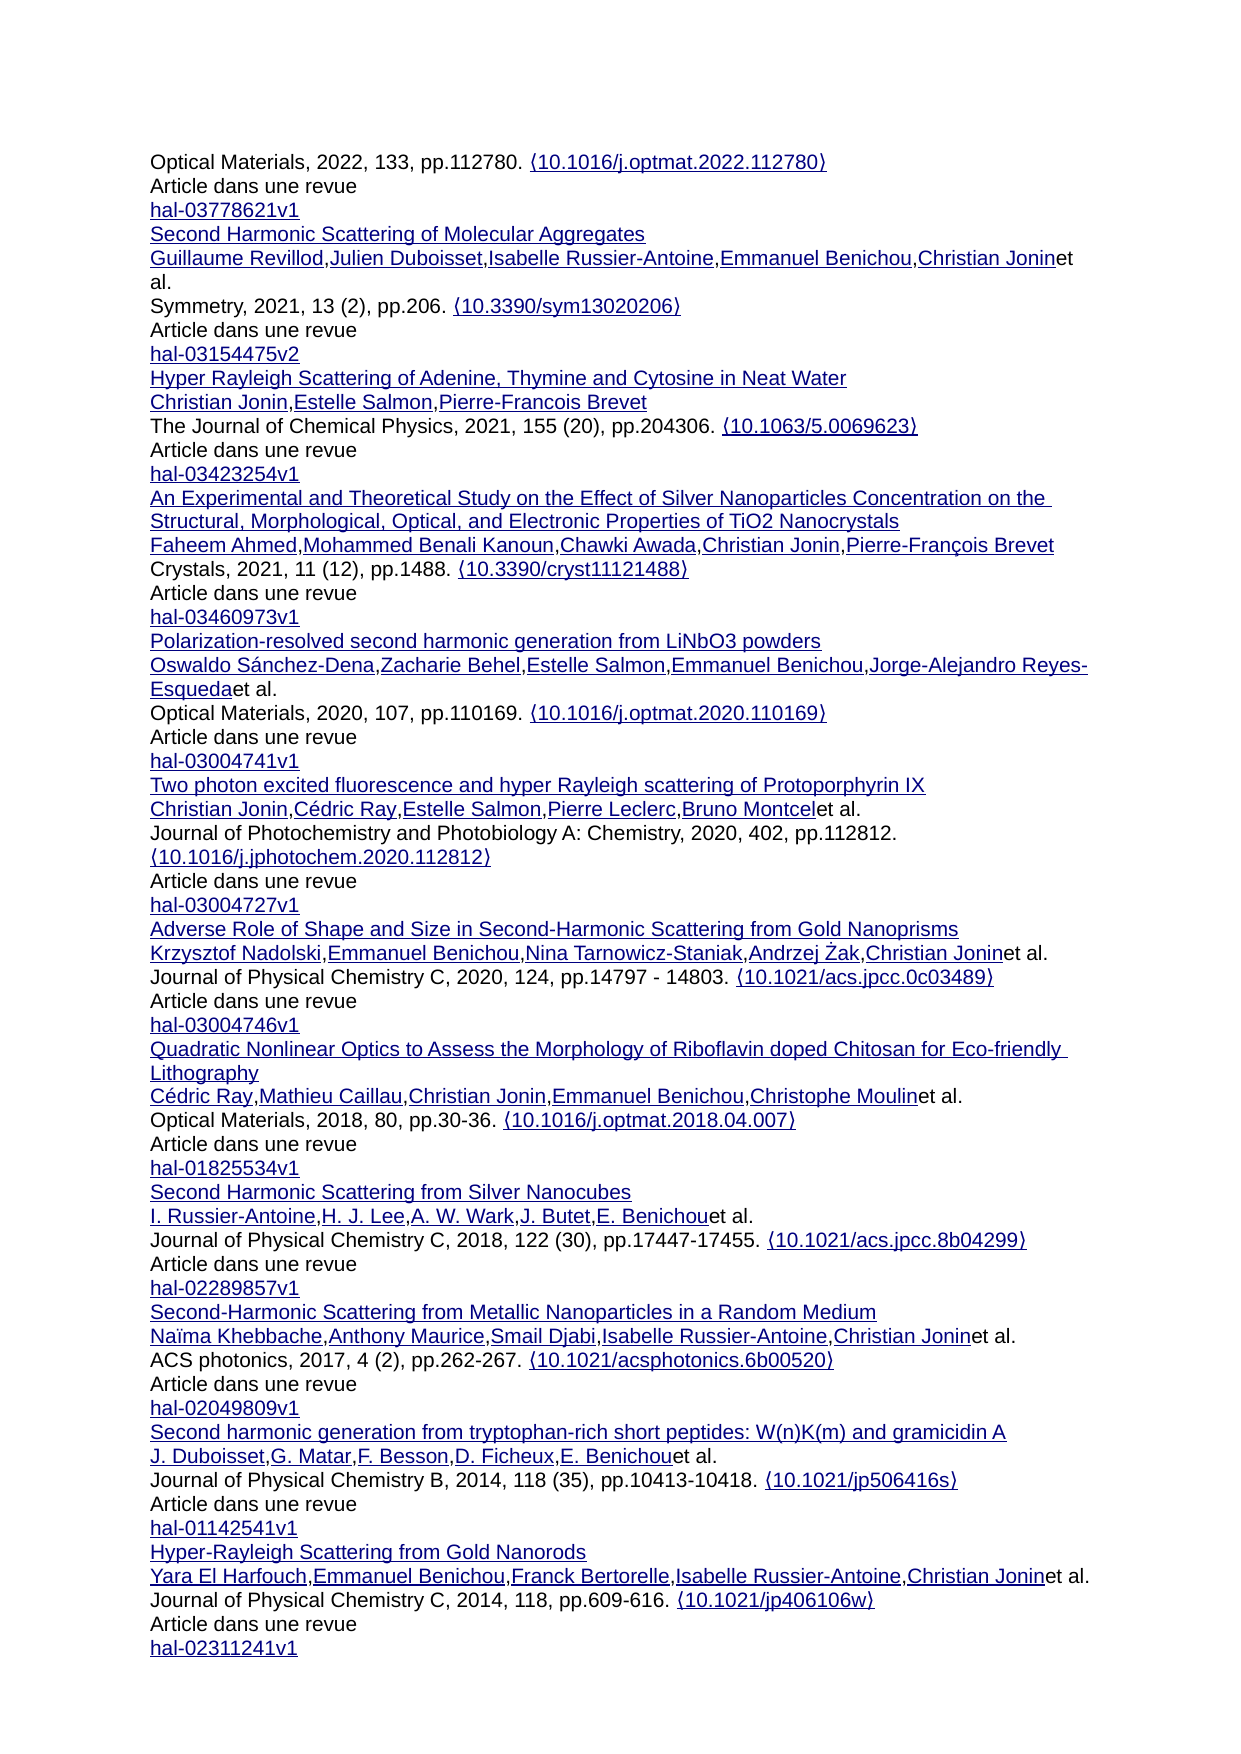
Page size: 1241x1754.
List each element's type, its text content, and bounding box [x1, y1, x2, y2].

table_cell Optical Materials, 2022, 133, pp.112780. ⟨10.1016/j.optmat.2022.112780⟩ Article dans une revue hal-03778621v1 [150, 150, 1090, 222]
table_cell Second-Harmonic Scattering from Metallic Nanoparticles in a Random Medium Naïma Khebbache,Anthony Maurice,Smail Djabi,Isabelle Russier-Antoine,Christian Joninet al. ACS photonics, 2017, 4 (2), pp.262-267. ⟨10.1021/acsphotonics.6b00520⟩ Article dans une revue hal-02049809v1 [150, 1300, 1090, 1420]
table_cell Two photon excited fluorescence and hyper Rayleigh scattering of Protoporphyrin IX Christian Jonin,Cédric Ray,Estelle Salmon,Pierre Leclerc,Bruno Montcelet al. Journal of Photochemistry and Photobiology A: Chemistry, 2020, 402, pp.112812. ⟨10.1016/j.jphotochem.2020.112812⟩ Article dans une revue hal-03004727v1 [150, 773, 1090, 917]
table_cell Second Harmonic Scattering of Molecular Aggregates Guillaume Revillod,Julien Duboisset,Isabelle Russier-Antoine,Emmanuel Benichou,Christian Joninet al. Symmetry, 2021, 13 (2), pp.206. ⟨10.3390/sym13020206⟩ Article dans une revue hal-03154475v2 [150, 222, 1090, 366]
table_cell Second harmonic generation from tryptophan-rich short peptides: W(n)K(m) and gramicidin A J. Duboisset,G. Matar,F. Besson,D. Ficheux,E. Benichouet al. Journal of Physical Chemistry B, 2014, 118 (35), pp.10413-10418. ⟨10.1021/jp506416s⟩ Article dans une revue hal-01142541v1 [150, 1420, 1090, 1539]
table_cell Hyper Rayleigh Scattering of Adenine, Thymine and Cytosine in Neat Water Christian Jonin,Estelle Salmon,Pierre-Francois Brevet The Journal of Chemical Physics, 2021, 155 (20), pp.204306. ⟨10.1063/5.0069623⟩ Article dans une revue hal-03423254v1 [150, 366, 1090, 485]
table_cell Polarization-resolved second harmonic generation from LiNbO3 powders Oswaldo Sánchez-Dena,Zacharie Behel,Estelle Salmon,Emmanuel Benichou,Jorge-Alejandro Reyes-Esquedaet al. Optical Materials, 2020, 107, pp.110169. ⟨10.1016/j.optmat.2020.110169⟩ Article dans une revue hal-03004741v1 [150, 629, 1090, 773]
table_cell Quadratic Nonlinear Optics to Assess the Morphology of Riboflavin doped Chitosan for Eco-friendly Lithography Cédric Ray,Mathieu Caillau,Christian Jonin,Emmanuel Benichou,Christophe Moulinet al. Optical Materials, 2018, 80, pp.30-36. ⟨10.1016/j.optmat.2018.04.007⟩ Article dans une revue hal-01825534v1 [150, 1036, 1090, 1180]
table_cell Hyper-Rayleigh Scattering from Gold Nanorods Yara El Harfouch,Emmanuel Benichou,Franck Bertorelle,Isabelle Russier-Antoine,Christian Joninet al. Journal of Physical Chemistry C, 2014, 118, pp.609-616. ⟨10.1021/jp406106w⟩ Article dans une revue hal-02311241v1 [150, 1540, 1090, 1659]
table_cell An Experimental and Theoretical Study on the Effect of Silver Nanoparticles Concentration on the Structural, Morphological, Optical, and Electronic Properties of TiO2 Nanocrystals Faheem Ahmed,Mohammed Benali Kanoun,Chawki Awada,Christian Jonin,Pierre-François Brevet Crystals, 2021, 11 (12), pp.1488. ⟨10.3390/cryst11121488⟩ Article dans une revue hal-03460973v1 [150, 485, 1090, 629]
table_cell Second Harmonic Scattering from Silver Nanocubes I. Russier-Antoine,H. J. Lee,A. W. Wark,J. Butet,E. Benichouet al. Journal of Physical Chemistry C, 2018, 122 (30), pp.17447-17455. ⟨10.1021/acs.jpcc.8b04299⟩ Article dans une revue hal-02289857v1 [150, 1180, 1090, 1300]
table_cell Adverse Role of Shape and Size in Second-Harmonic Scattering from Gold Nanoprisms Krzysztof Nadolski,Emmanuel Benichou,Nina Tarnowicz-Staniak,Andrzej Żak,Christian Joninet al. Journal of Physical Chemistry C, 2020, 124, pp.14797 - 14803. ⟨10.1021/acs.jpcc.0c03489⟩ Article dans une revue hal-03004746v1 [150, 917, 1090, 1036]
